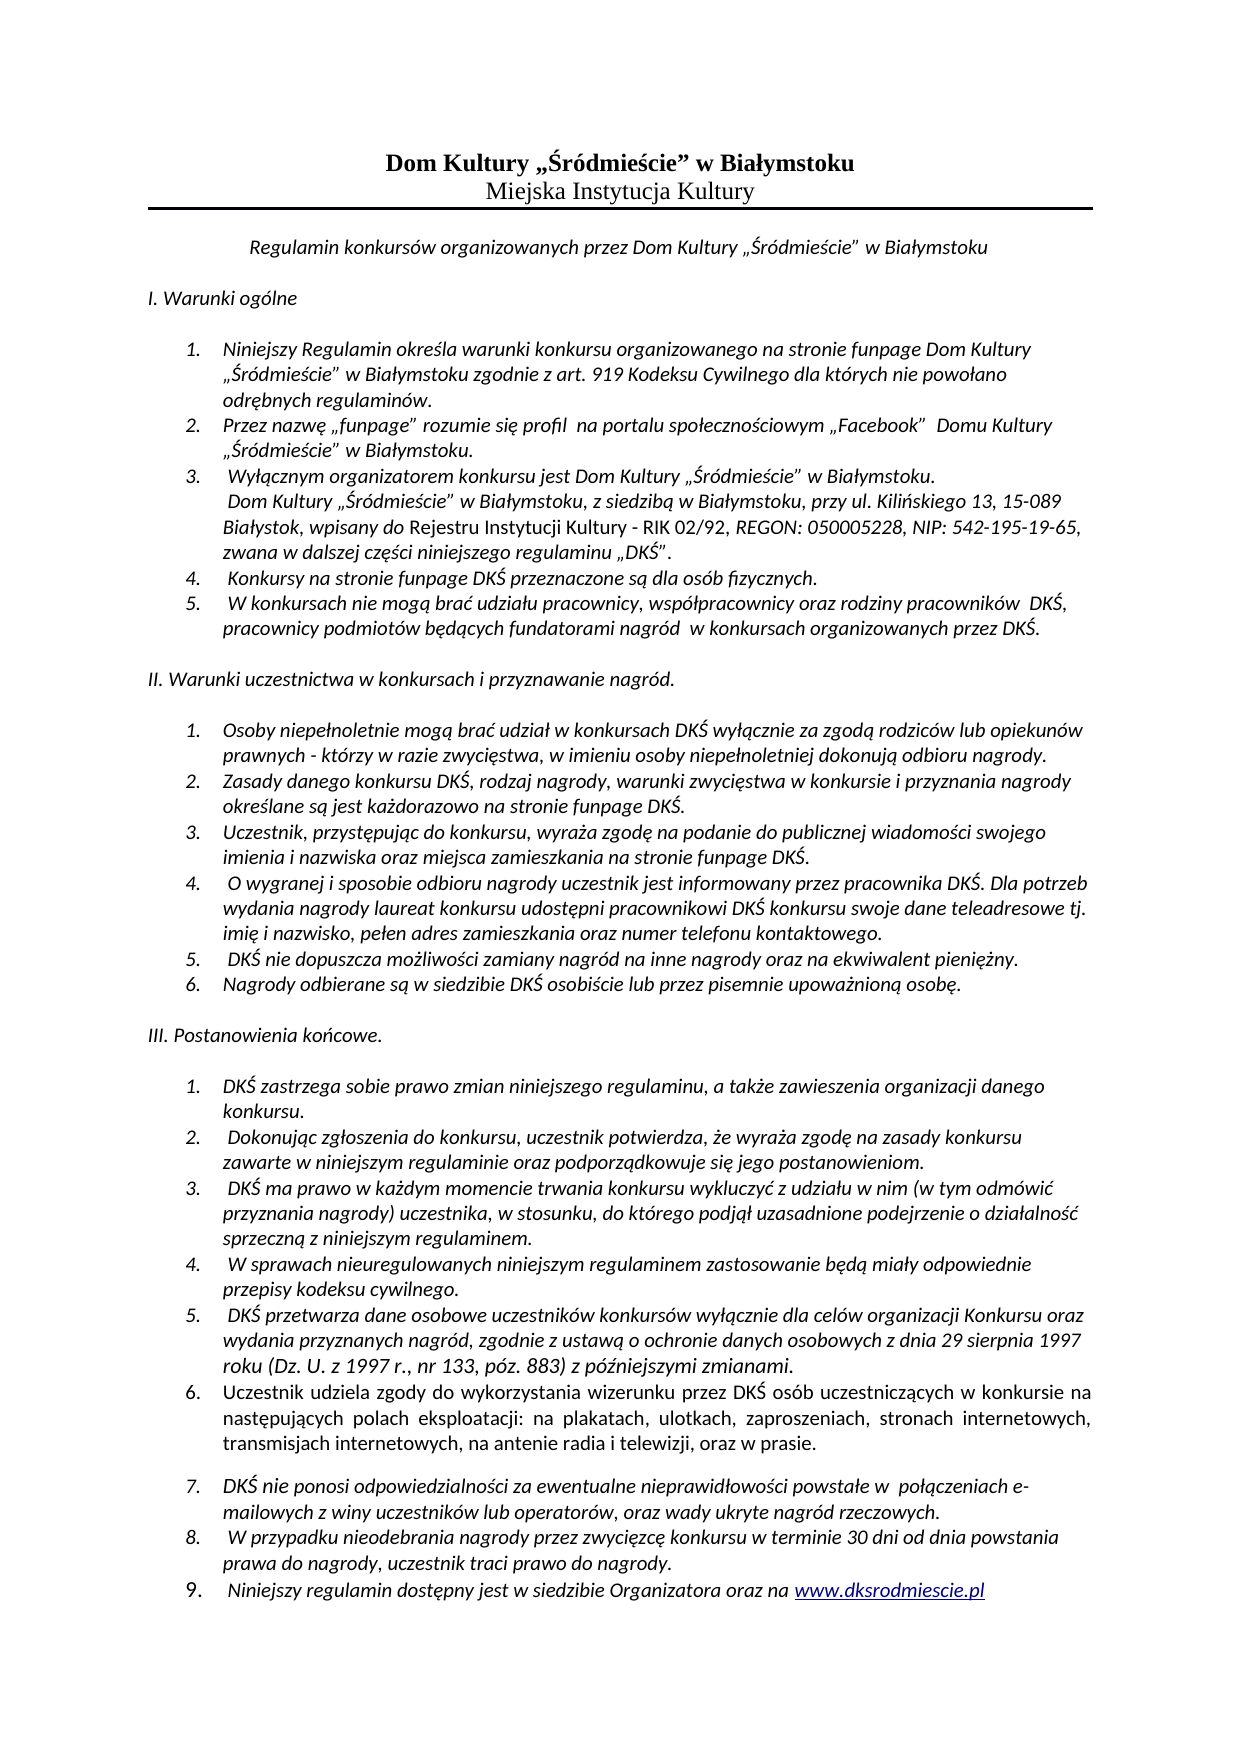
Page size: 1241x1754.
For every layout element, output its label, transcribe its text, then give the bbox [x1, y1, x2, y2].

list W sprawach nieuregulowanych niniejszym regulaminem zastosowanie będą miały odpowiednie przepisy kodeksu cywilnego. [185, 1251, 1093, 1302]
list DKŚ nie ponosi odpowiedzialności za ewentualne nieprawidłowości powstałe w połączeniach e-mailowych z winy uczestników lub operatorów, oraz wady ukryte nagród rzeczowych. [185, 1472, 1093, 1524]
list O wygranej i sposobie odbioru nagrody uczestnik jest informowany przez pracownika DKŚ. Dla potrzeb wydania nagrody laureat konkursu udostępni pracownikowi DKŚ konkursu swoje dane teleadresowe tj. imię i nazwisko, pełen adres zamieszkania oraz numer telefonu kontaktowego. [185, 870, 1093, 946]
list Zasady danego konkursu DKŚ, rodzaj nagrody, warunki zwycięstwa w konkursie i przyznania nagrody określane są jest każdorazowo na stronie funpage DKŚ. [185, 768, 1093, 819]
list Niniejszy regulamin dostępny jest w siedzibie Organizatora oraz na www.dksrodmiescie.pl [185, 1575, 1093, 1603]
list DKŚ zastrzega sobie prawo zmian niniejszego regulaminu, a także zawieszenia organizacji danego konkursu. [185, 1073, 1093, 1124]
text III. Postanowienia końcowe. [148, 1022, 1093, 1048]
text Regulamin konkursów organizowanych przez Dom Kultury „Śródmieście” w Białymstoku [148, 234, 1093, 260]
list W przypadku nieodebrania nagrody przez zwycięzcę konkursu w terminie 30 dni od dnia powstania prawa do nagrody, uczestnik traci prawo do nagrody. [185, 1524, 1093, 1575]
text II. Warunki uczestnictwa w konkursach i przyznawanie nagród. [148, 666, 1093, 692]
list Konkursy na stronie funpage DKŚ przeznaczone są dla osób fizycznych. [185, 565, 1093, 590]
list Uczestnik, przystępując do konkursu, wyraża zgodę na podanie do publicznej wiadomości swojego imienia i nazwiska oraz miejsca zamieszkania na stronie funpage DKŚ. [185, 819, 1093, 870]
text Miejska Instytucja Kultury [148, 176, 1093, 207]
text I. Warunki ogólne [148, 285, 1093, 311]
list Nagrody odbierane są w siedzibie DKŚ osobiście lub przez pisemnie upoważnioną osobę. [185, 971, 1093, 997]
list Uczestnik udziela zgody do wykorzystania wizerunku przez DKŚ osób uczestniczących w konkursie na następujących polach eksploatacji: na plakatach, ulotkach, zaproszeniach, stronach internetowych, transmisjach internetowych, na antenie radia i telewizji, oraz w prasie. [185, 1379, 1093, 1456]
list Dokonując zgłoszenia do konkursu, uczestnik potwierdza, że wyraża zgodę na zasady konkursu zawarte w niniejszym regulaminie oraz podporządkowuje się jego postanowieniom. [185, 1124, 1093, 1175]
list DKŚ przetwarza dane osobowe uczestników konkursów wyłącznie dla celów organizacji Konkursu oraz wydania przyznanych nagród, zgodnie z ustawą o ochronie danych osobowych z dnia 29 sierpnia 1997 roku (Dz. U. z 1997 r., nr 133, póz. 883) z późniejszymi zmianami. [185, 1302, 1093, 1379]
list DKŚ ma prawo w każdym momencie trwania konkursu wykluczyć z udziału w nim (w tym odmówić przyznania nagrody) uczestnika, w stosunku, do którego podjął uzasadnione podejrzenie o działalność sprzeczną z niniejszym regulaminem. [185, 1175, 1093, 1251]
list Przez nazwę „funpage” rozumie się profil na portalu społecznościowym „Facebook” Domu Kultury „Śródmieście” w Białymstoku. [185, 412, 1093, 463]
text Dom Kultury „Śródmieście” w Białymstoku [148, 148, 1093, 176]
list DKŚ nie dopuszcza możliwości zamiany nagród na inne nagrody oraz na ekwiwalent pieniężny. [185, 946, 1093, 971]
list Osoby niepełnoletnie mogą brać udział w konkursach DKŚ wyłącznie za zgodą rodziców lub opiekunów prawnych - którzy w razie zwycięstwa, w imieniu osoby niepełnoletniej dokonują odbioru nagrody. [185, 717, 1093, 768]
list Dom Kultury „Śródmieście” w Białymstoku, z siedzibą w Białymstoku, przy ul. Kilińskiego 13, 15-089 Białystok, wpisany do Rejestru Instytucji Kultury - RIK 02/92, REGON: 050005228, NIP: 542-195-19-65, zwana w dalszej części niniejszego regulaminu „DKŚ”. [185, 488, 1093, 565]
list Niniejszy Regulamin określa warunki konkursu organizowanego na stronie funpage Dom Kultury „Śródmieście” w Białymstoku zgodnie z art. 919 Kodeksu Cywilnego dla których nie powołano odrębnych regulaminów. [185, 336, 1093, 412]
list W konkursach nie mogą brać udziału pracownicy, współpracownicy oraz rodziny pracowników DKŚ, pracownicy podmiotów będących fundatorami nagród w konkursach organizowanych przez DKŚ. [185, 590, 1093, 641]
list Wyłącznym organizatorem konkursu jest Dom Kultury „Śródmieście” w Białymstoku. [185, 463, 1093, 488]
